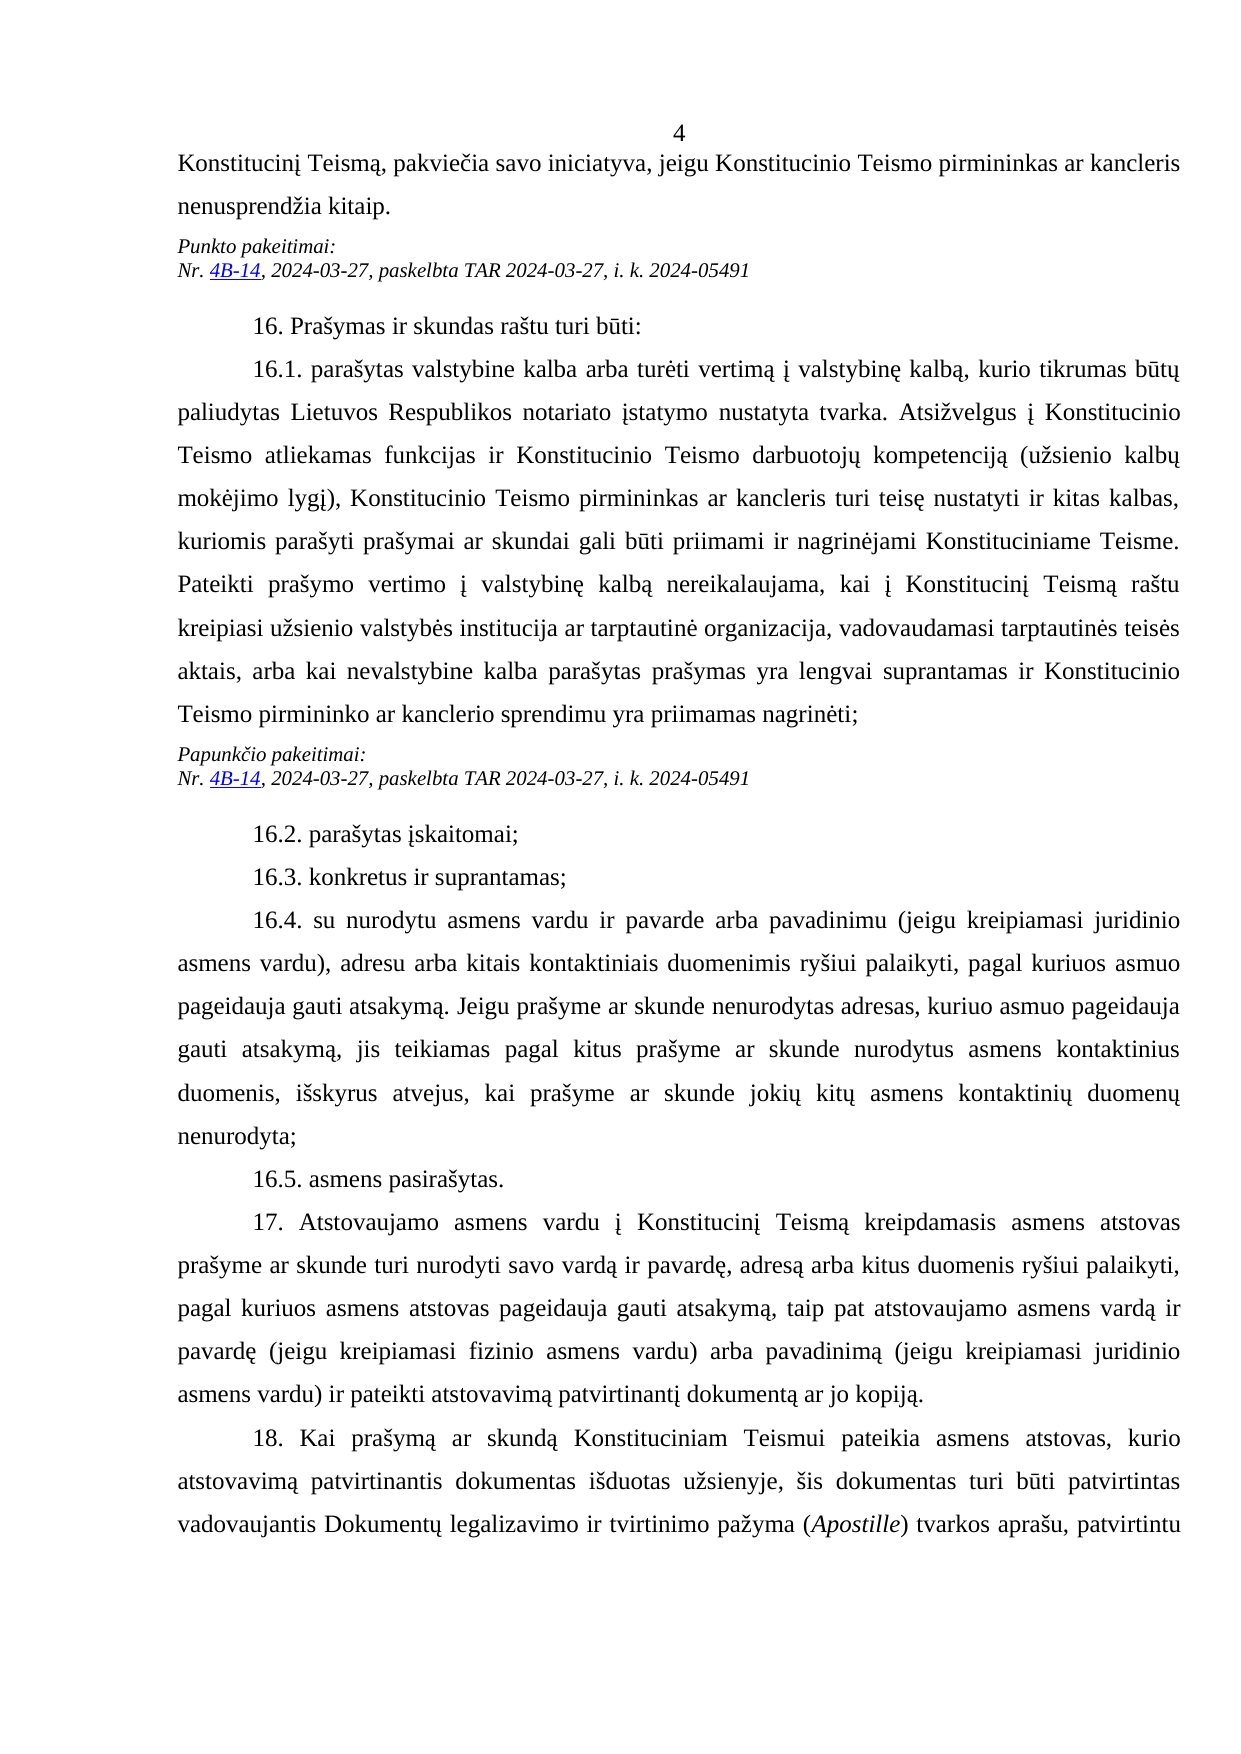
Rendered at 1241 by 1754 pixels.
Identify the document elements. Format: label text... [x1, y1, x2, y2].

text 18. Kai prašymą ar skundą Konstituciniam Teismui pateikia asmens atstovas, kurio atstovavimą patvirtinantis dokumentas išduotas užsienyje, šis dokumentas turi būti patvirtintas vadovaujantis Dokumentų legalizavimo ir tvirtinimo pažyma (Apostille) tvarkos aprašu, patvirtintu [177, 1423, 1181, 1538]
text Nr. 4B-14, 2024-03-27, paskelbta TAR 2024-03-27, i. k. 2024-05491 [177, 258, 1181, 282]
text Nr. 4B-14, 2024-03-27, paskelbta TAR 2024-03-27, i. k. 2024-05491 [177, 766, 1181, 790]
text 16.5. asmens pasirašytas. [177, 1164, 1181, 1193]
text 16.2. parašytas įskaitomai; [177, 819, 1181, 848]
text 17. Atstovaujamo asmens vardu į Konstitucinį Teismą kreipdamasis asmens atstovas prašyme ar skunde turi nurodyti savo vardą ir pavardę, adresą arba kitus duomenis ryšiui palaikyti, pagal kuriuos asmens atstovas pageidauja gauti atsakymą, taip pat atstovaujamo asmens vardą ir pavardę (jeigu kreipiamasi fizinio asmens vardu) arba pavadinimą (jeigu kreipiamasi juridinio asmens vardu) ir pateikti atstovavimą patvirtinantį dokumentą ar jo kopiją. [177, 1207, 1181, 1408]
text 16.1. parašytas valstybine kalba arba turėti vertimą į valstybinę kalbą, kurio tikrumas būtų paliudytas Lietuvos Respublikos notariato įstatymo nustatyta tvarka. Atsižvelgus į Konstitucinio Teismo atliekamas funkcijas ir Konstitucinio Teismo darbuotojų kompetenciją (užsienio kalbų mokėjimo lygį), Konstitucinio Teismo pirmininkas ar kancleris turi teisę nustatyti ir kitas kalbas, kuriomis parašyti prašymai ar skundai gali būti priimami ir nagrinėjami Konstituciniame Teisme. Pateikti prašymo vertimo į valstybinę kalbą nereikalaujama, kai į Konstitucinį Teismą raštu kreipiasi užsienio valstybės institucija ar tarptautinė organizacija, vadovaudamasi tarptautinės teisės aktais, arba kai nevalstybine kalba parašytas prašymas yra lengvai suprantamas ir Konstitucinio Teismo pirmininko ar kanclerio sprendimu yra priimamas nagrinėti; [177, 354, 1181, 728]
text 16. Prašymas ir skundas raštu turi būti: [177, 311, 1181, 339]
text Konstitucinį Teismą, pakviečia savo iniciatyva, jeigu Konstitucinio Teismo pirmininkas ar kancleris nenusprendžia kitaip. [177, 148, 1181, 219]
text 16.4. su nurodytu asmens vardu ir pavarde arba pavadinimu (jeigu kreipiamasi juridinio asmens vardu), adresu arba kitais kontaktiniais duomenimis ryšiui palaikyti, pagal kuriuos asmuo pageidauja gauti atsakymą. Jeigu prašyme ar skunde nenurodytas adresas, kuriuo asmuo pageidauja gauti atsakymą, jis teikiamas pagal kitus prašyme ar skunde nurodytus asmens kontaktinius duomenis, išskyrus atvejus, kai prašyme ar skunde jokių kitų asmens kontaktinių duomenų nenurodyta; [177, 905, 1181, 1149]
text Papunkčio pakeitimai: [177, 742, 1181, 766]
text Punkto pakeitimai: [177, 234, 1181, 258]
text 16.3. konkretus ir suprantamas; [177, 862, 1181, 891]
